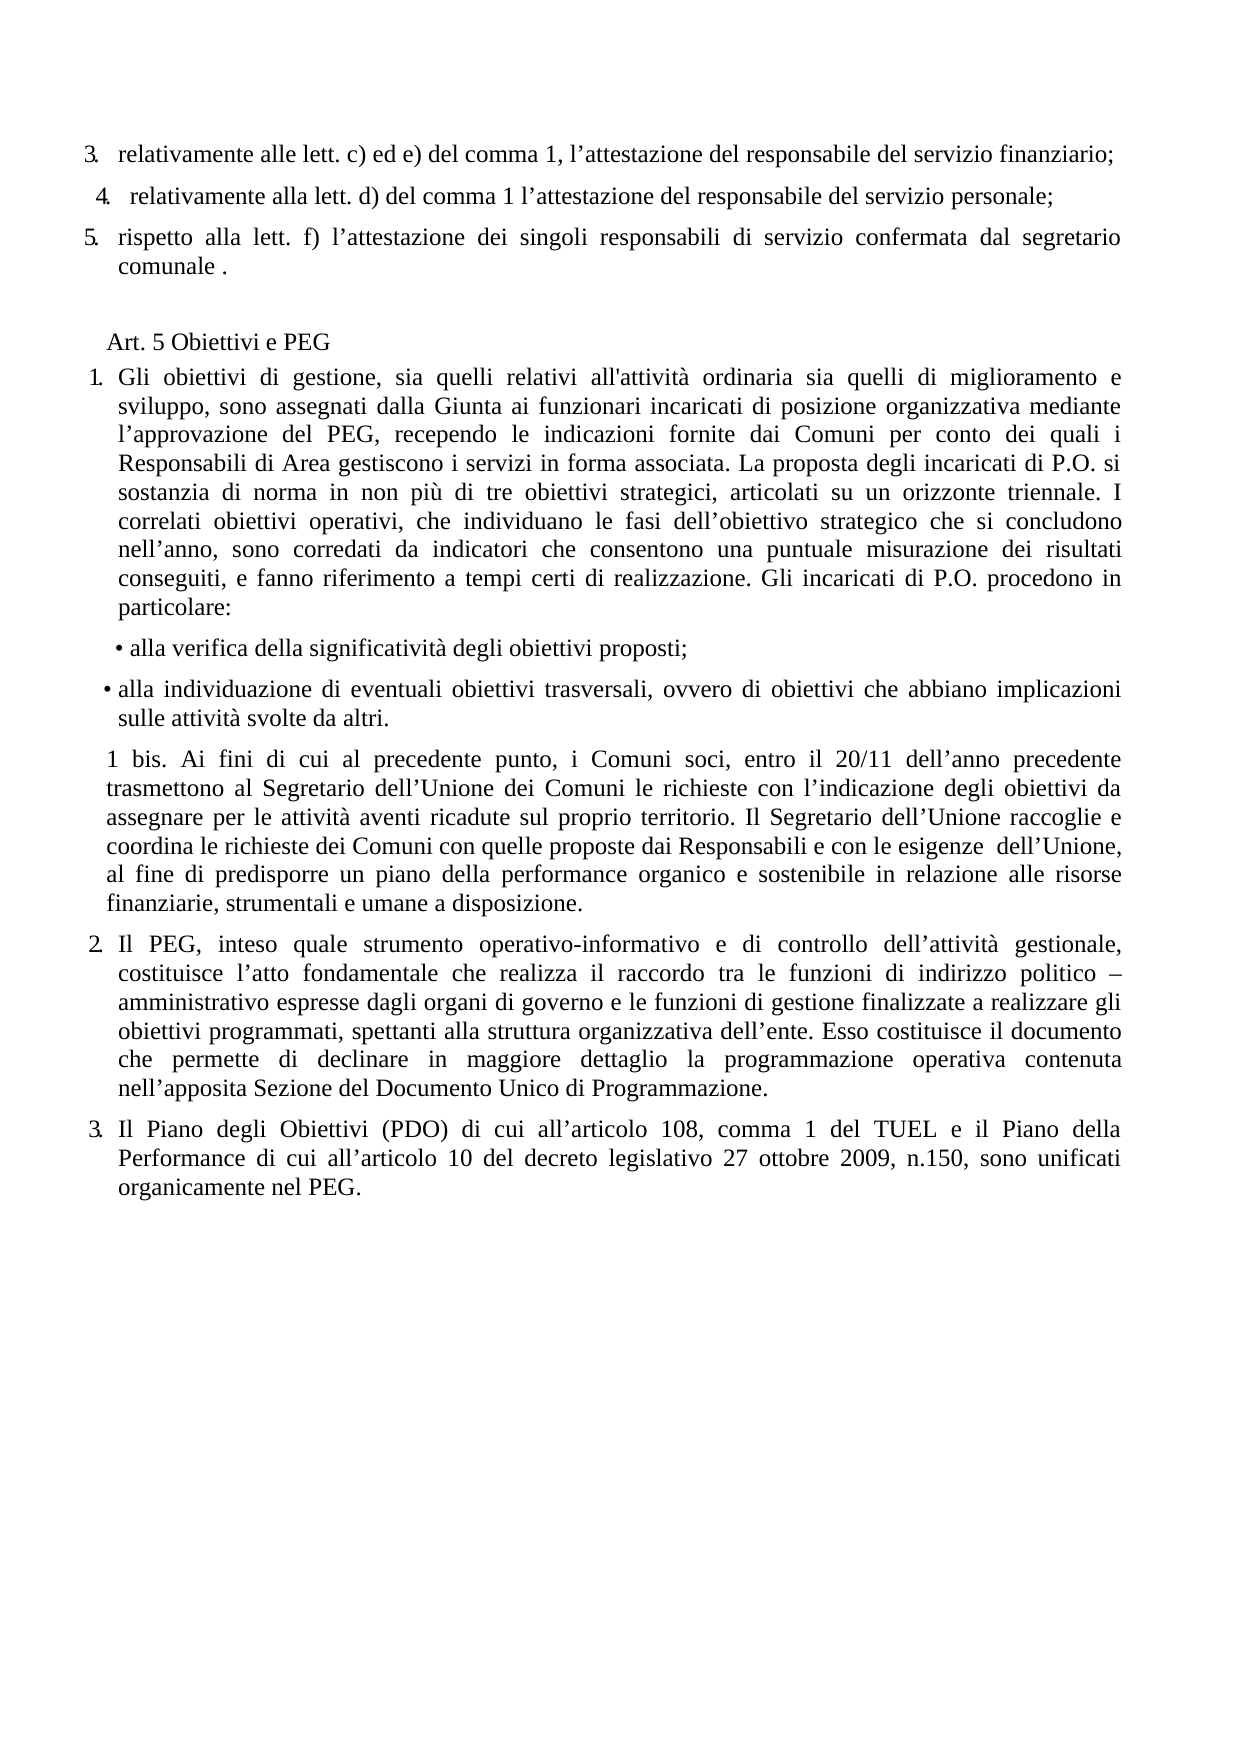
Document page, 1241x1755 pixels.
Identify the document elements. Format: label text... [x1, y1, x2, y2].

list relativamente alle lett. c) ed e) del comma 1, l’attestazione del responsabile del servizio finanziario; [106, 139, 1123, 168]
list Gli obiettivi di gestione, sia quelli relativi all'attività ordinaria sia quelli di miglioramento e sviluppo, sono assegnati dalla Giunta ai funzionari incaricati di posizione organizzativa mediante l’approvazione del PEG, recependo le indicazioni fornite dai Comuni per conto dei quali i Responsabili di Area gestiscono i servizi in forma associata. La proposta degli incaricati di P.O. si sostanzia di norma in non più di tre obiettivi strategici, articolati su un orizzonte triennale. I correlati obiettivi operativi, che individuano le fasi dell’obiettivo strategico che si concludono nell’anno, sono corredati da indicatori che consentono una puntuale misurazione dei risultati conseguiti, e fanno riferimento a tempi certi di realizzazione. Gli incaricati di P.O. procedono in particolare: [106, 362, 1123, 621]
text 1 bis. Ai fini di cui al precedente punto, i Comuni soci, entro il 20/11 dell’anno precedente trasmettono al Segretario dell’Unione dei Comuni le richieste con l’indicazione degli obiettivi da assegnare per le attività aventi ricadute sul proprio territorio. Il Segretario dell’Unione raccoglie e coordina le richieste dei Comuni con quelle proposte dai Responsabili e con le esigenze dell’Unione, al fine di predisporre un piano della performance organico e sostenibile in relazione alle risorse finanziarie, strumentali e umane a disposizione. [106, 744, 1123, 917]
list alla individuazione di eventuali obiettivi trasversali, ovvero di obiettivi che abbiano implicazioni sulle attività svolte da altri. [106, 674, 1123, 732]
list relativamente alla lett. d) del comma 1 l’attestazione del responsabile del servizio personale; [118, 181, 1134, 209]
text Art. 5 Obiettivi e PEG [106, 327, 1134, 356]
list Il PEG, inteso quale strumento operativo-informativo e di controllo dell’attività gestionale, costituisce l’atto fondamentale che realizza il raccordo tra le funzioni di indirizzo politico – amministrativo espresse dagli organi di governo e le funzioni di gestione finalizzate a realizzare gli obiettivi programmati, spettanti alla struttura organizzativa dell’ente. Esso costituisce il documento che permette di declinare in maggiore dettaglio la programmazione operativa contenuta nell’apposita Sezione del Documento Unico di Programmazione. [106, 929, 1123, 1102]
list Il Piano degli Obiettivi (PDO) di cui all’articolo 108, comma 1 del TUEL e il Piano della Performance di cui all’articolo 10 del decreto legislativo 27 ottobre 2009, n.150, sono unificati organicamente nel PEG. [106, 1114, 1123, 1201]
list rispetto alla lett. f) l’attestazione dei singoli responsabili di servizio confermata dal segretario comunale . [106, 222, 1122, 279]
list alla verifica della significatività degli obiettivi proposti; [118, 633, 1134, 662]
